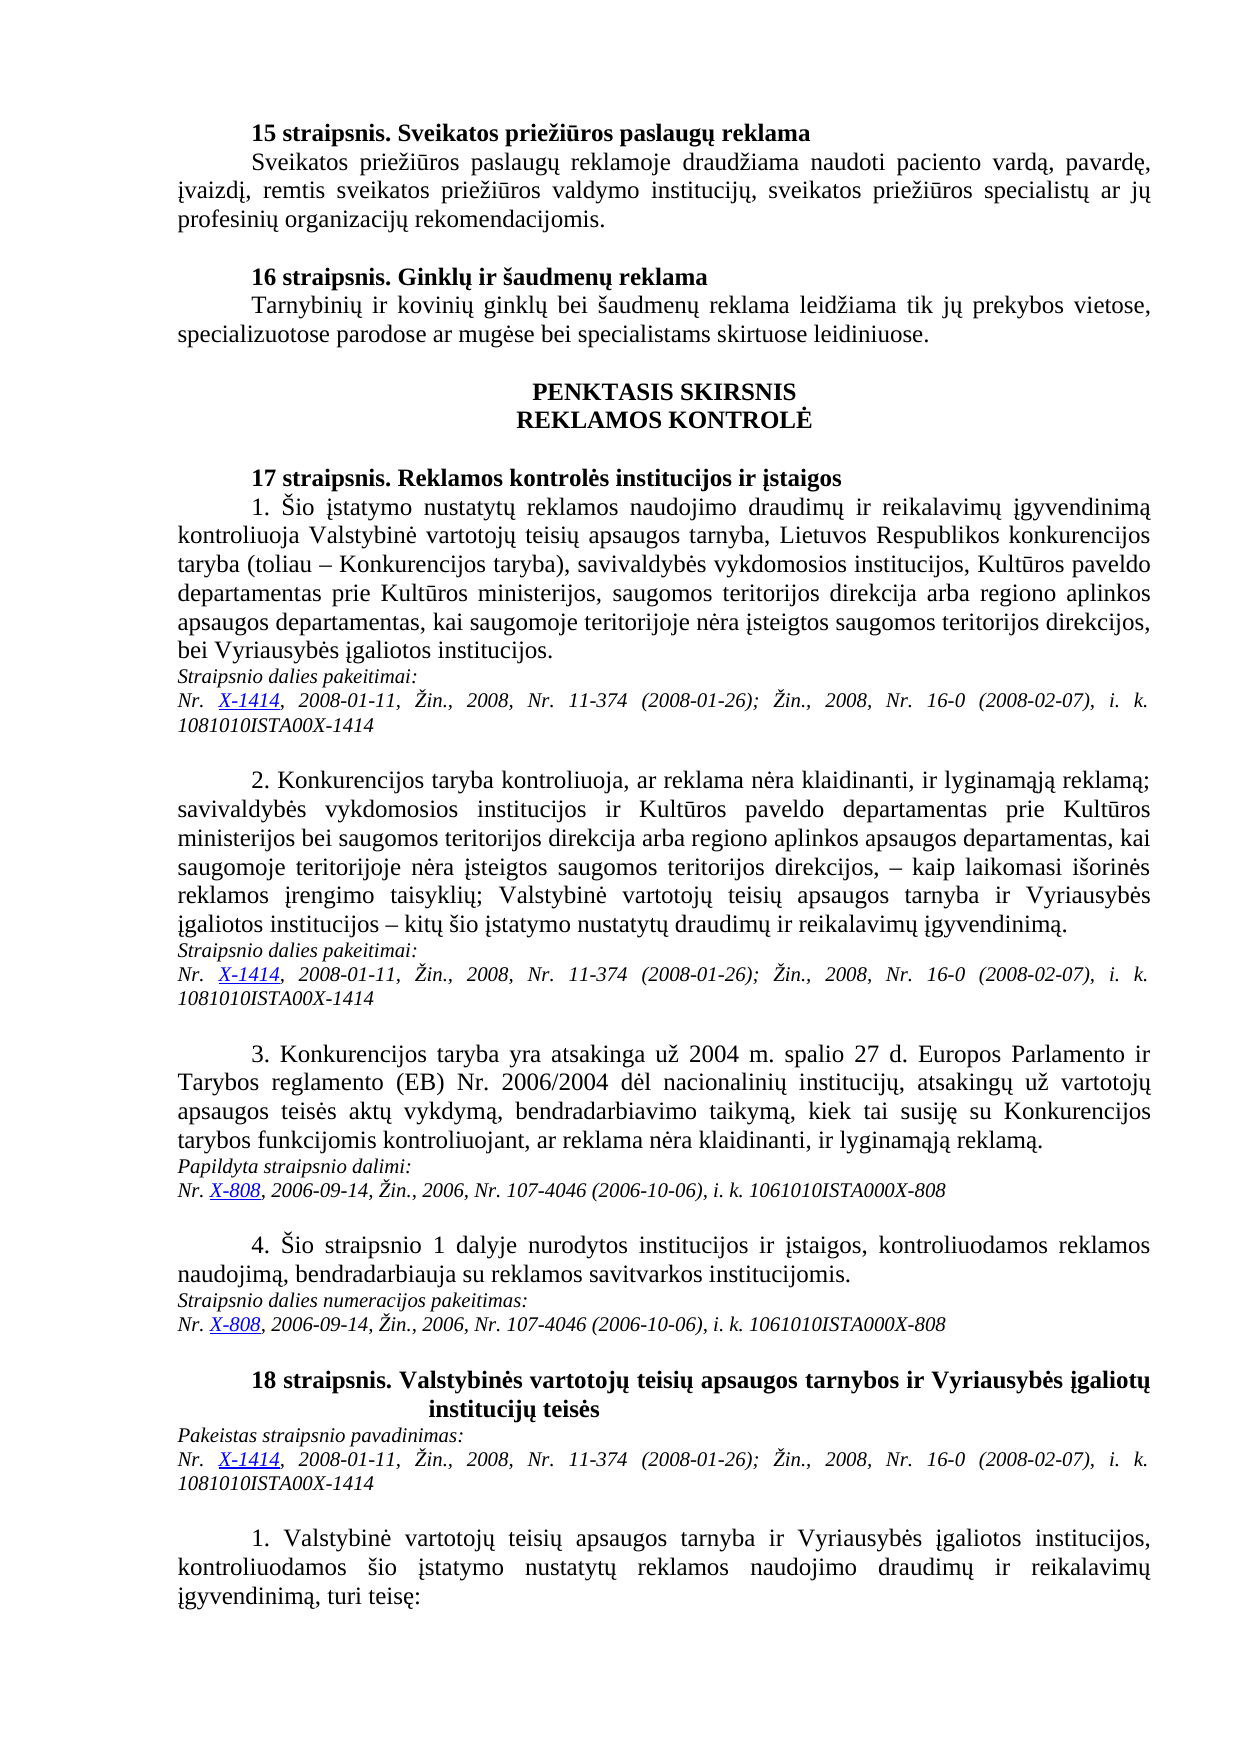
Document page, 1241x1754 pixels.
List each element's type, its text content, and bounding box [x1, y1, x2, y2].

text Nr. X-1414, 2008-01-11, Žin., 2008, Nr. 11-374 (2008-01-26); Žin., 2008, Nr. 16-0 (2008-02-07), i. k. 1081010ISTA00X-1414 [177, 1447, 1152, 1495]
text 3. Konkurencijos taryba yra atsakinga už 2004 m. spalio 27 d. Europos Parlamento ir Tarybos reglamento (EB) Nr. 2006/2004 dėl nacionalinių institucijų, atsakingų už vartotojų apsaugos teisės aktų vykdymą, bendradarbiavimo taikymą, kiek tai susiję su Konkurencijos tarybos funkcijomis kontroliuojant, ar reklama nėra klaidinanti, ir lyginamąją reklamą. [177, 1039, 1152, 1154]
text Nr. X-808, 2006-09-14, Žin., 2006, Nr. 107-4046 (2006-10-06), i. k. 1061010ISTA000X-808 [177, 1312, 1152, 1336]
text Straipsnio dalies numeracijos pakeitimas: [177, 1288, 1152, 1312]
text Straipsnio dalies pakeitimai: [177, 664, 1152, 688]
text Tarnybinių ir kovinių ginklų bei šaudmenų reklama leidžiama tik jų prekybos vietose, specializuotose parodose ar mugėse bei specialistams skirtuose leidiniuose. [177, 291, 1152, 348]
text 4. Šio straipsnio 1 dalyje nurodytos institucijos ir įstaigos, kontroliuodamos reklamos naudojimą, bendradarbiauja su reklamos savitvarkos institucijomis. [177, 1231, 1152, 1288]
text 1. Šio įstatymo nustatytų reklamos naudojimo draudimų ir reikalavimų įgyvendinimą kontroliuoja Valstybinė vartotojų teisių apsaugos tarnyba, Lietuvos Respublikos konkurencijos taryba (toliau – Konkurencijos taryba), savivaldybės vykdomosios institucijos, Kultūros paveldo departamentas prie Kultūros ministerijos, saugomos teritorijos direkcija arba regiono aplinkos apsaugos departamentas, kai saugomoje teritorijoje nėra įsteigtos saugomos teritorijos direkcijos, bei Vyriausybės įgaliotos institucijos. [177, 492, 1152, 664]
text 2. Konkurencijos taryba kontroliuoja, ar reklama nėra klaidinanti, ir lyginamąją reklamą; savivaldybės vykdomosios institucijos ir Kultūros paveldo departamentas prie Kultūros ministerijos bei saugomos teritorijos direkcija arba regiono aplinkos apsaugos departamentas, kai saugomoje teritorijoje nėra įsteigtos saugomos teritorijos direkcijos, – kaip laikomasi išorinės reklamos įrengimo taisyklių; Valstybinė vartotojų teisių apsaugos tarnyba ir Vyriausybės įgaliotos institucijos – kitų šio įstatymo nustatytų draudimų ir reikalavimų įgyvendinimą. [177, 765, 1152, 938]
text Nr. X-1414, 2008-01-11, Žin., 2008, Nr. 11-374 (2008-01-26); Žin., 2008, Nr. 16-0 (2008-02-07), i. k. 1081010ISTA00X-1414 [177, 962, 1152, 1010]
text REKLAMOS KONTROLĖ [177, 406, 1152, 434]
text PENKTASIS SKIRSNIS [177, 377, 1152, 406]
text Straipsnio dalies pakeitimai: [177, 938, 1152, 962]
text Nr. X-808, 2006-09-14, Žin., 2006, Nr. 107-4046 (2006-10-06), i. k. 1061010ISTA000X-808 [177, 1178, 1152, 1202]
text 18 straipsnis. Valstybinės vartotojų teisių apsaugos tarnybos ir Vyriausybės įgaliotų institucijų teisės [251, 1365, 1152, 1422]
text Nr. X-1414, 2008-01-11, Žin., 2008, Nr. 11-374 (2008-01-26); Žin., 2008, Nr. 16-0 (2008-02-07), i. k. 1081010ISTA00X-1414 [177, 688, 1152, 737]
text 17 straipsnis. Reklamos kontrolės institucijos ir įstaigos [177, 463, 1152, 492]
text Sveikatos priežiūros paslaugų reklamoje draudžiama naudoti paciento vardą, pavardę, įvaizdį, remtis sveikatos priežiūros valdymo institucijų, sveikatos priežiūros specialistų ar jų profesinių organizacijų rekomendacijomis. [177, 147, 1152, 233]
text Pakeistas straipsnio pavadinimas: [177, 1422, 1152, 1447]
text 1. Valstybinė vartotojų teisių apsaugos tarnyba ir Vyriausybės įgaliotos institucijos, kontroliuodamos šio įstatymo nustatytų reklamos naudojimo draudimų ir reikalavimų įgyvendinimą, turi teisę: [177, 1523, 1152, 1610]
text 15 straipsnis. Sveikatos priežiūros paslaugų reklama [177, 118, 1152, 147]
text 16 straipsnis. Ginklų ir šaudmenų reklama [177, 262, 1152, 291]
text Papildyta straipsnio dalimi: [177, 1154, 1152, 1178]
